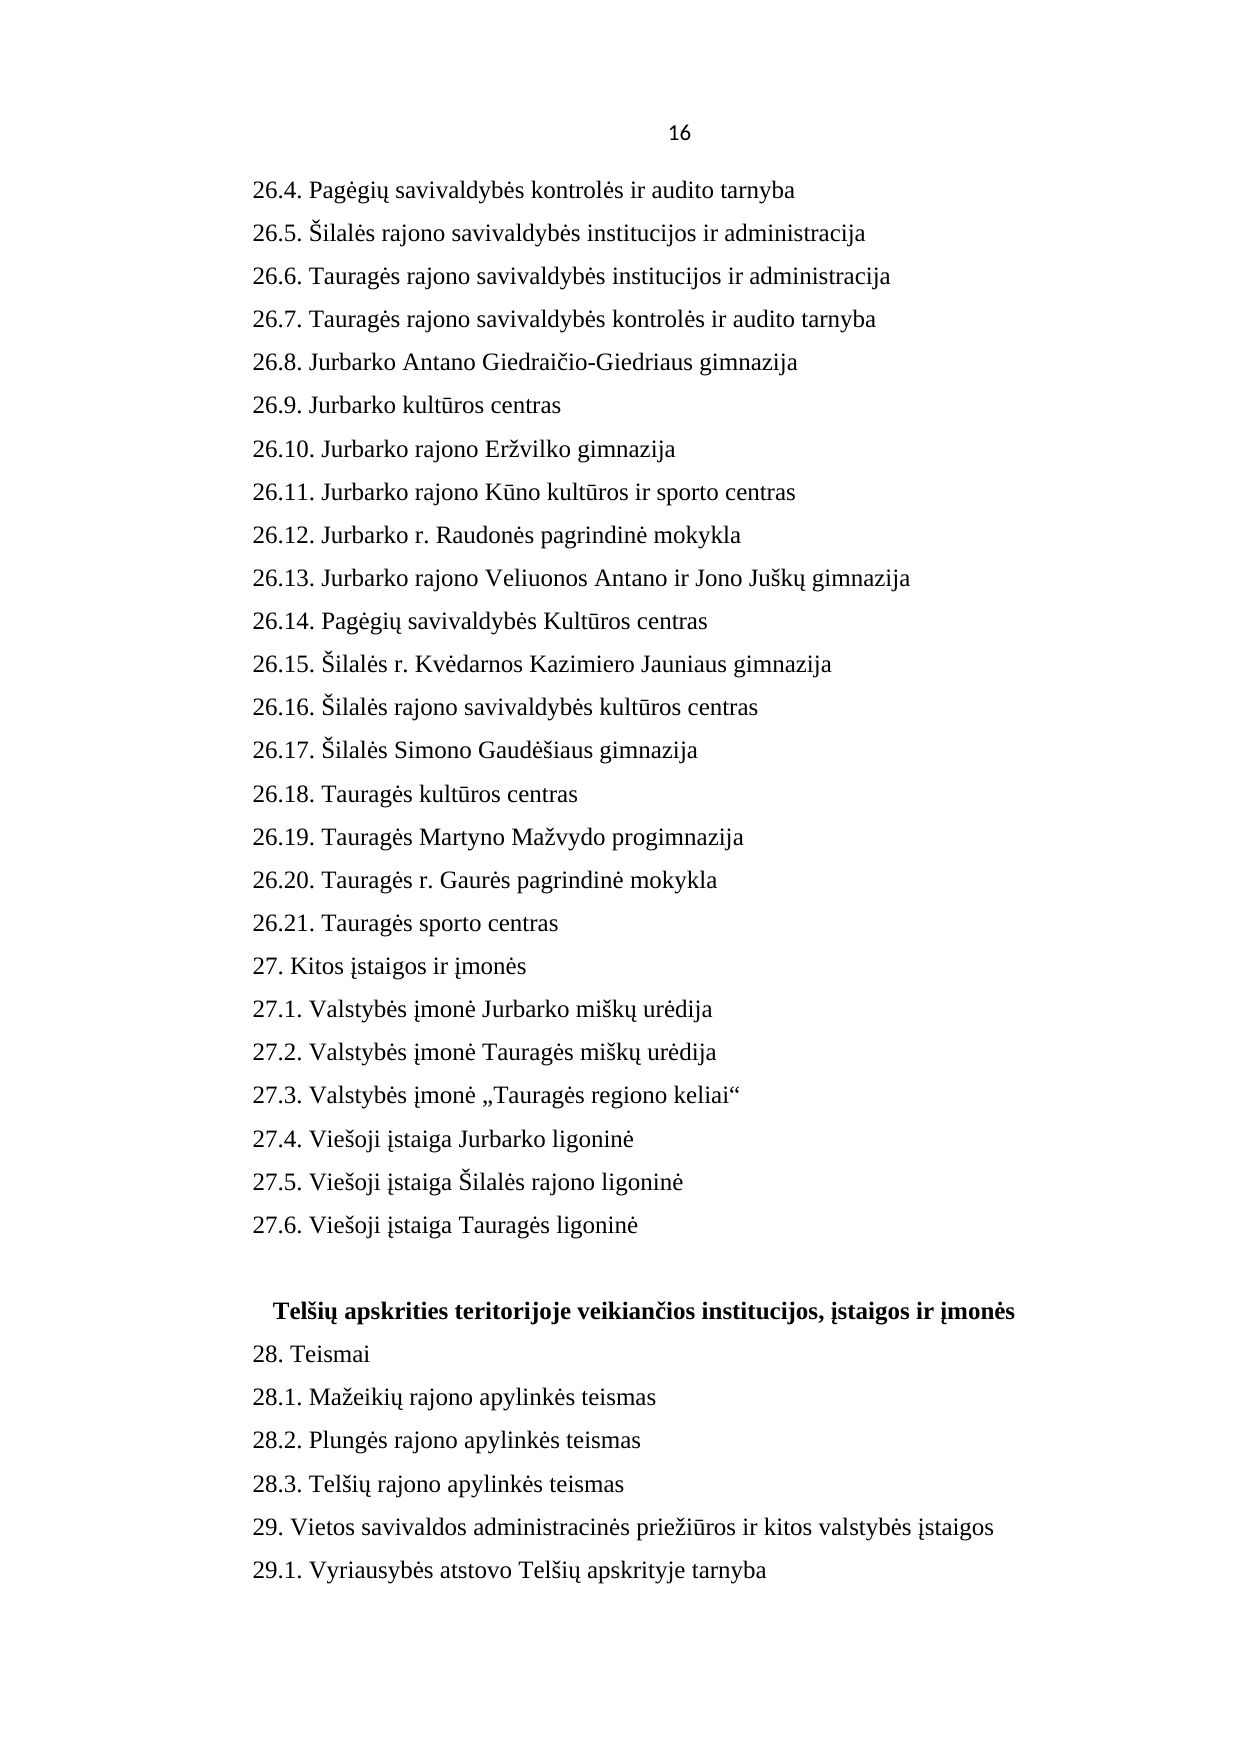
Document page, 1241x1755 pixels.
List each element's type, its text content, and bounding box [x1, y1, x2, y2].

text Telšių apskrities teritorijoje veikiančios institucijos, įstaigos ir įmonės [177, 1296, 1181, 1325]
text 27.4. Viešoji įstaiga Jurbarko ligoninė [177, 1124, 1181, 1152]
text 26.21. Tauragės sporto centras [177, 908, 1181, 937]
text 26.15. Šilalės r. Kvėdarnos Kazimiero Jauniaus gimnazija [177, 649, 1181, 678]
text 26.7. Tauragės rajono savivaldybės kontrolės ir audito tarnyba [177, 304, 1181, 333]
text 27.3. Valstybės įmonė „Tauragės regiono keliai“ [177, 1081, 1181, 1109]
text 26.14. Pagėgių savivaldybės Kultūros centras [177, 606, 1181, 635]
text 26.5. Šilalės rajono savivaldybės institucijos ir administracija [177, 218, 1181, 247]
text 26.9. Jurbarko kultūros centras [177, 391, 1181, 419]
text 27.1. Valstybės įmonė Jurbarko miškų urėdija [177, 994, 1181, 1023]
text 26.12. Jurbarko r. Raudonės pagrindinė mokykla [177, 520, 1181, 549]
text 27.2. Valstybės įmonė Tauragės miškų urėdija [177, 1037, 1181, 1066]
text 26.17. Šilalės Simono Gaudėšiaus gimnazija [177, 736, 1181, 764]
text 28.1. Mažeikių rajono apylinkės teismas [177, 1382, 1181, 1411]
text 26.19. Tauragės Martyno Mažvydo progimnazija [177, 822, 1181, 851]
text 26.10. Jurbarko rajono Eržvilko gimnazija [177, 434, 1181, 462]
text 26.4. Pagėgių savivaldybės kontrolės ir audito tarnyba [177, 175, 1181, 204]
text 28. Teismai [177, 1339, 1181, 1368]
text 26.6. Tauragės rajono savivaldybės institucijos ir administracija [177, 261, 1181, 290]
text 26.16. Šilalės rajono savivaldybės kultūros centras [177, 692, 1181, 721]
text 26.13. Jurbarko rajono Veliuonos Antano ir Jono Juškų gimnazija [177, 563, 1181, 592]
text 28.2. Plungės rajono apylinkės teismas [177, 1426, 1181, 1454]
text 27. Kitos įstaigos ir įmonės [177, 951, 1181, 980]
text 26.11. Jurbarko rajono Kūno kultūros ir sporto centras [177, 477, 1181, 506]
text 26.20. Tauragės r. Gaurės pagrindinė mokykla [177, 865, 1181, 894]
text 29. Vietos savivaldos administracinės priežiūros ir kitos valstybės įstaigos [177, 1512, 1181, 1541]
text 28.3. Telšių rajono apylinkės teismas [177, 1469, 1181, 1497]
text 27.6. Viešoji įstaiga Tauragės ligoninė [177, 1210, 1181, 1239]
text 27.5. Viešoji įstaiga Šilalės rajono ligoninė [177, 1167, 1181, 1196]
text 26.8. Jurbarko Antano Giedraičio-Giedriaus gimnazija [177, 347, 1181, 376]
text 26.18. Tauragės kultūros centras [177, 779, 1181, 807]
text 29.1. Vyriausybės atstovo Telšių apskrityje tarnyba [177, 1555, 1181, 1584]
